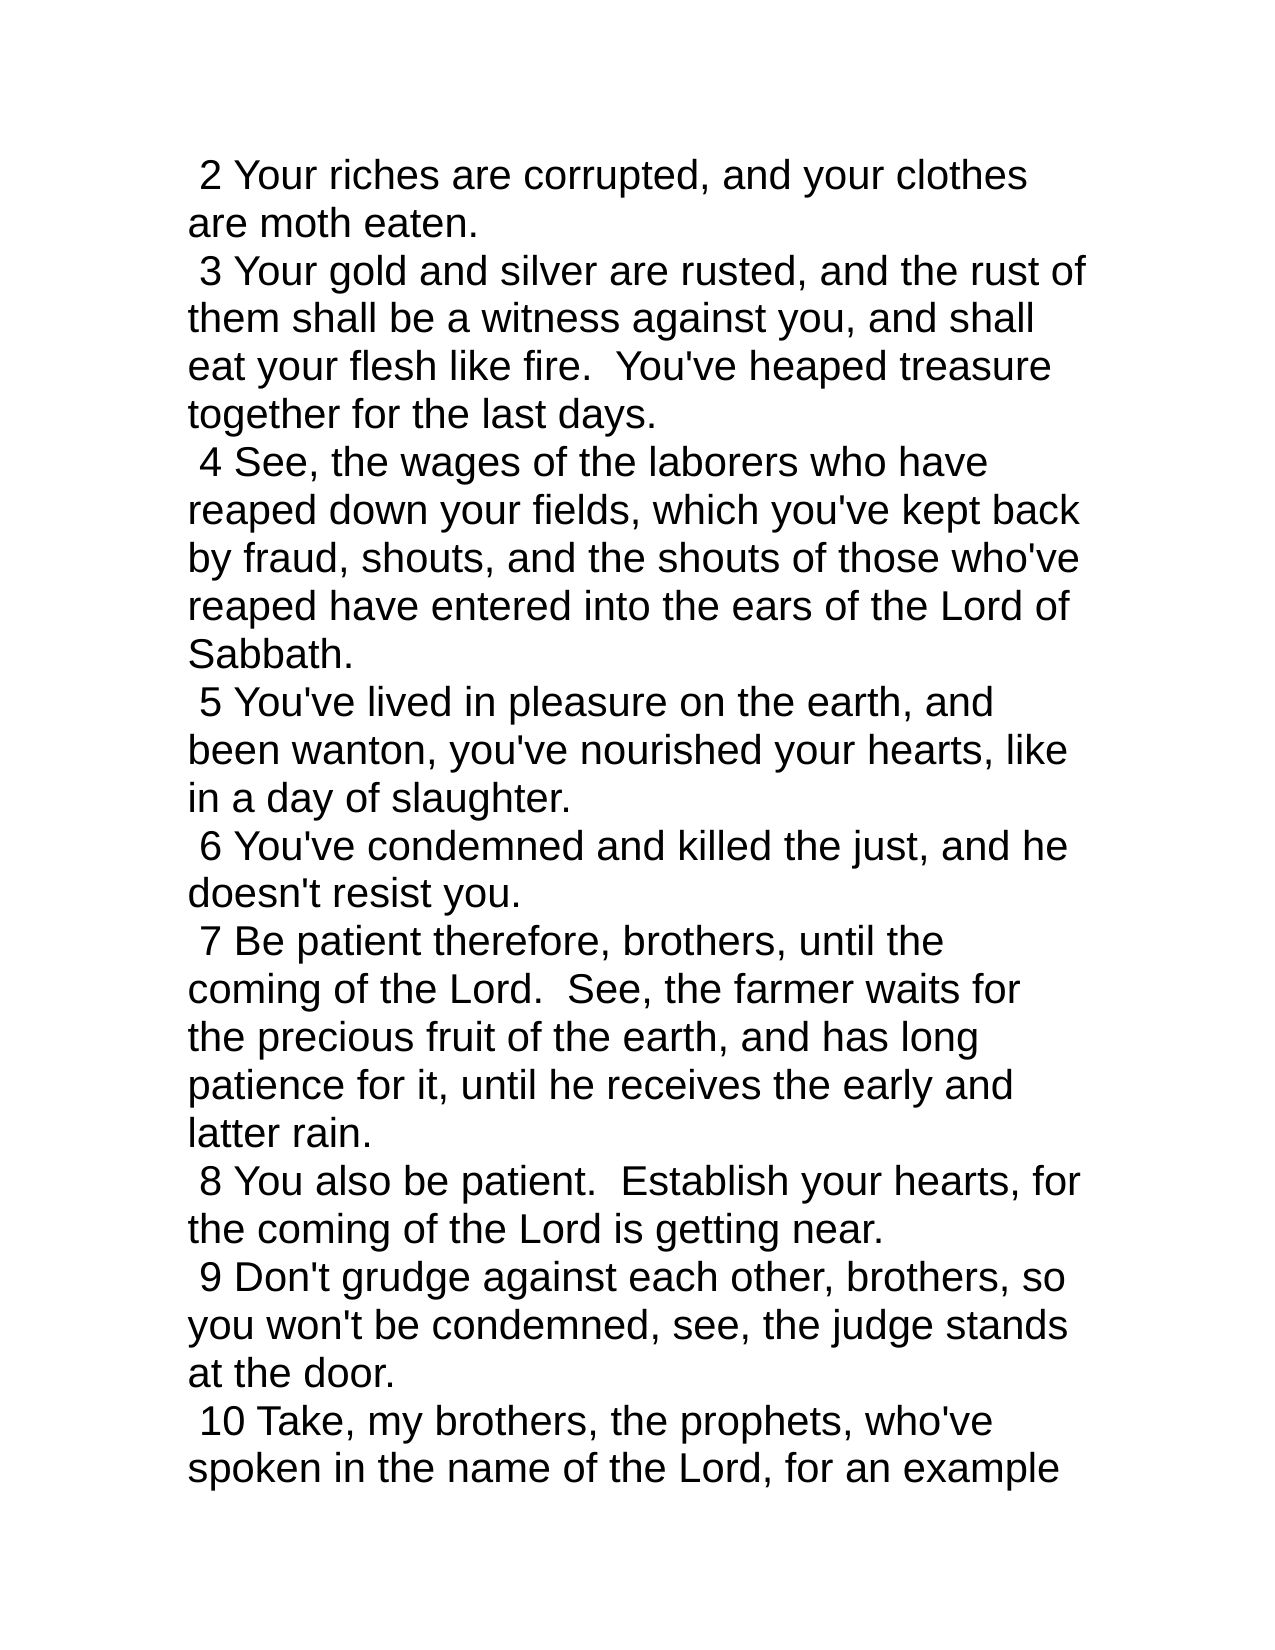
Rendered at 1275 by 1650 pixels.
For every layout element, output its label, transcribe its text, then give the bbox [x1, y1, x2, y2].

text 8 You also be patient. Establish your hearts, for the coming of the Lord is getting near. [187, 1156, 1087, 1252]
text 7 Be patient therefore, brothers, until the coming of the Lord. See, the farmer waits for the precious fruit of the earth, and has long patience for it, until he receives the early and latter rain. [187, 917, 1087, 1156]
text 4 See, the wages of the laborers who have reaped down your fields, which you've kept back by fraud, shouts, and the shouts of those who've reaped have entered into the ears of the Lord of Sabbath. [187, 437, 1087, 677]
text 6 You've condemned and killed the just, and he doesn't resist you. [187, 821, 1087, 917]
text 5 You've lived in pleasure on the earth, and been wanton, you've nourished your hearts, like in a day of slaughter. [187, 677, 1087, 821]
text 9 Don't grudge against each other, brothers, so you won't be condemned, see, the judge stands at the door. [187, 1252, 1087, 1396]
text 2 Your riches are corrupted, and your clothes are moth eaten. [187, 150, 1087, 246]
text 3 Your gold and silver are rusted, and the rust of them shall be a witness against you, and shall eat your flesh like fire. You've heaped treasure together for the last days. [187, 246, 1087, 437]
text 10 Take, my brothers, the prophets, who've spoken in the name of the Lord, for an example [187, 1396, 1087, 1492]
